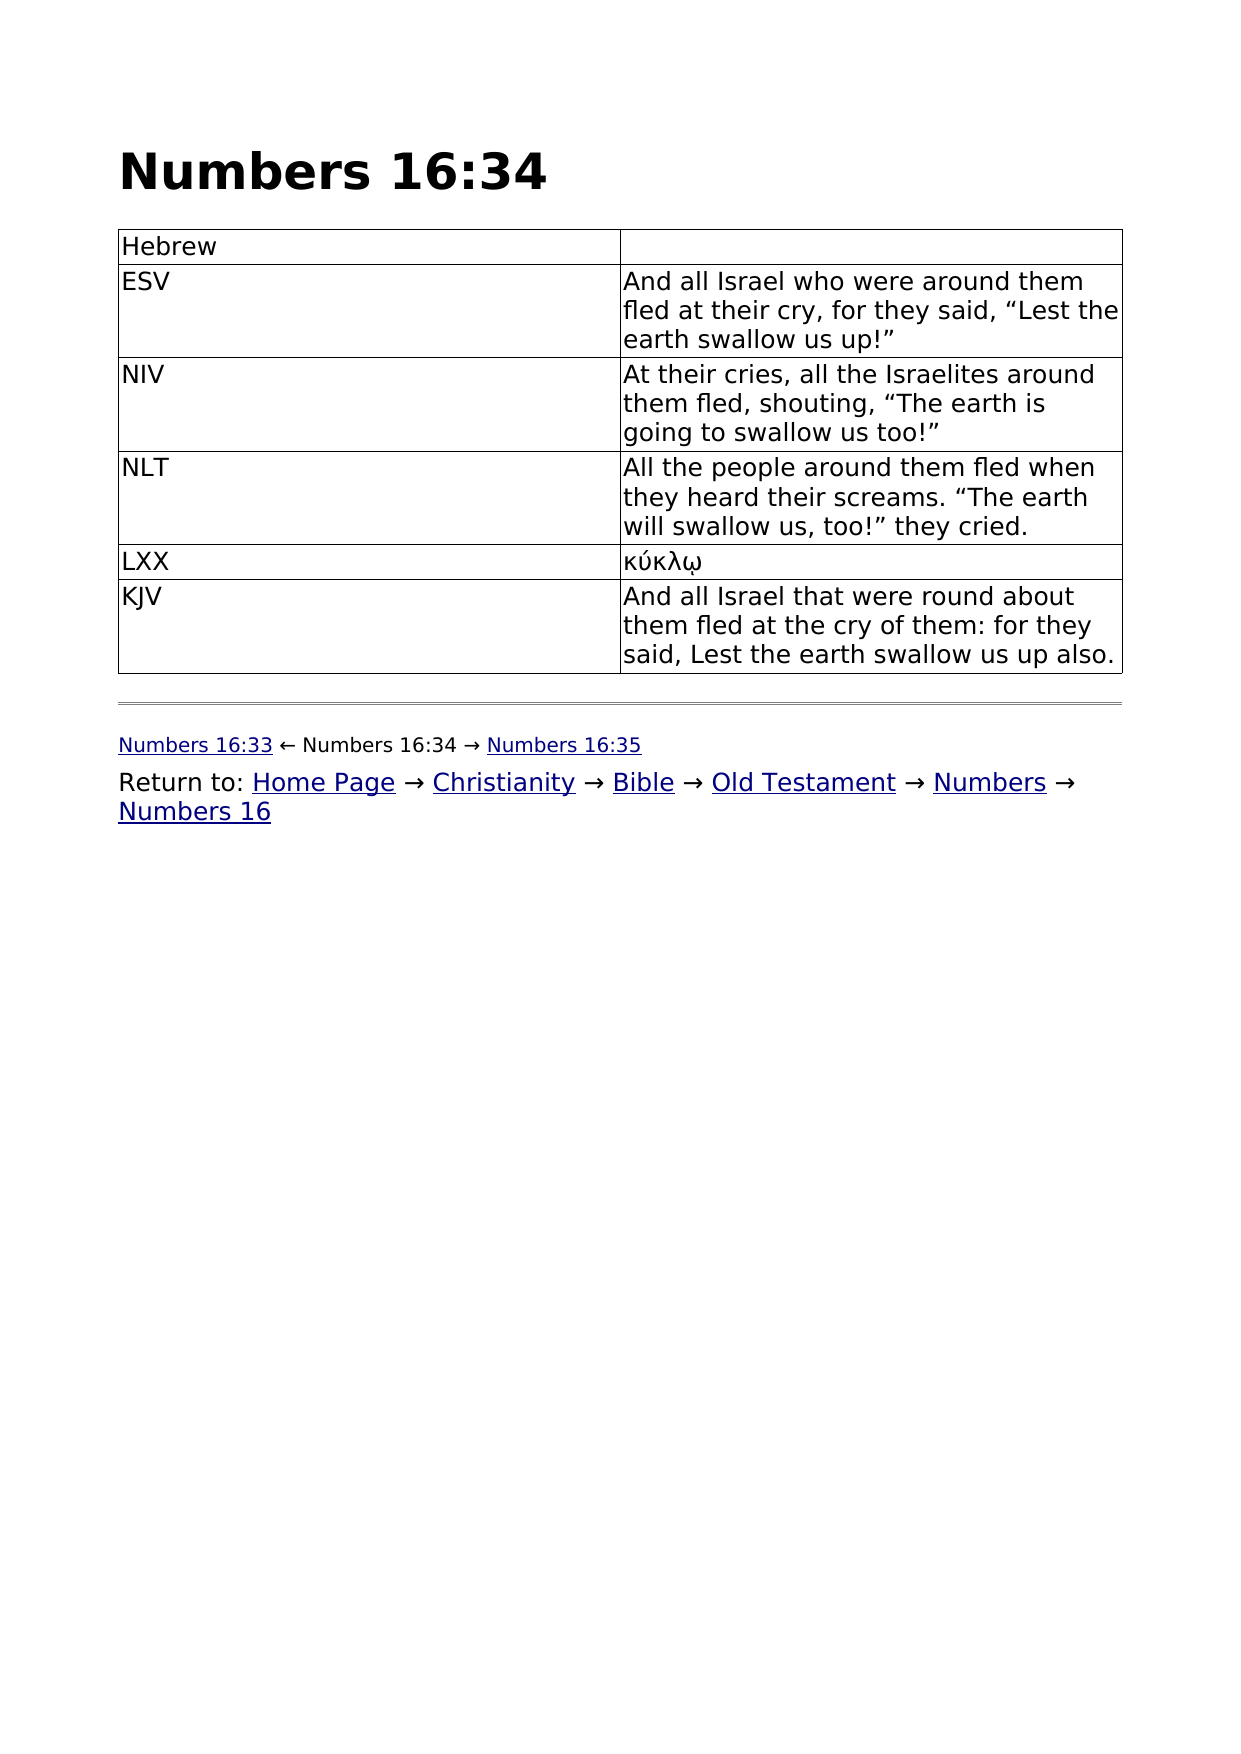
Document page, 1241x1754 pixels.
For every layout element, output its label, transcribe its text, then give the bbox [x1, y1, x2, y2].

text Numbers 16:33 ← Numbers 16:34 → Numbers 16:35 [118, 734, 1122, 768]
table_cell All the people around them fled when they heard their screams. “The earth will swallow us, too!” they cried. [621, 452, 1122, 544]
subtitle Numbers 16:34 [118, 143, 1122, 201]
table_cell κύκλῳ [621, 545, 1122, 579]
table_cell And all Israel that were round about them fled at the cry of them: for they said, Lest the earth swallow us up also. [621, 580, 1122, 673]
table_cell At their cries, all the Israelites around them fled, shouting, “The earth is going to swallow us too!” [621, 358, 1122, 451]
table_cell KJV [119, 580, 620, 673]
table_cell NIV [119, 358, 620, 451]
table_header Hebrew [119, 230, 620, 264]
table_cell LXX [119, 545, 620, 579]
table_cell NLT [119, 452, 620, 544]
table_cell ESV [119, 265, 620, 357]
table_header [621, 230, 1122, 264]
text Return to: Home Page → Christianity → Bible → Old Testament → Numbers → Numbers 16 [118, 768, 1122, 826]
table_cell And all Israel who were around them fled at their cry, for they said, “Lest the earth swallow us up!” [621, 265, 1122, 357]
